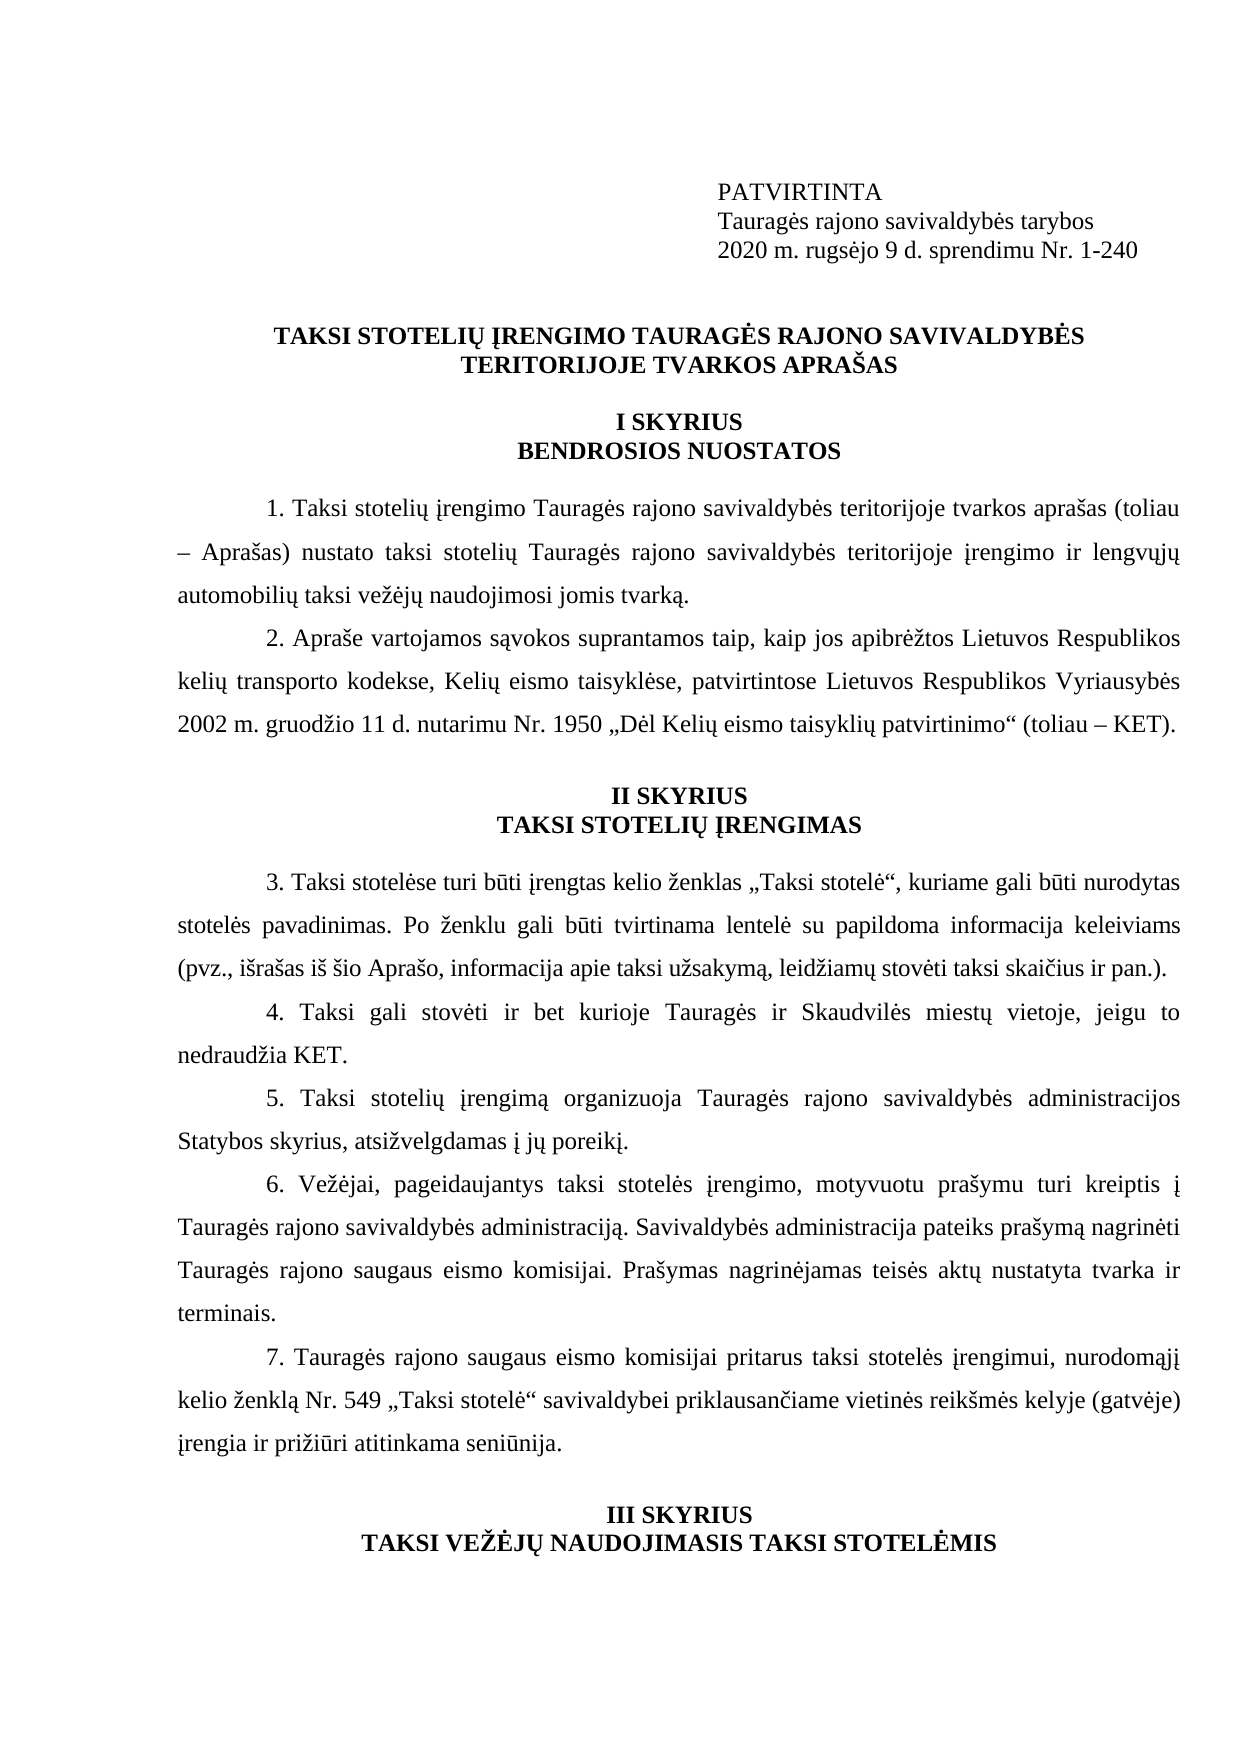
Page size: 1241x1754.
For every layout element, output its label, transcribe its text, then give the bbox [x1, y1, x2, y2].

text II SKYRIUS [177, 781, 1181, 810]
text 4. Taksi gali stovėti ir bet kurioje Tauragės ir Skaudvilės miestų vietoje, jeigu to nedraudžia KET. [177, 997, 1181, 1068]
text PATVIRTINTA [582, 177, 1181, 206]
text I SKYRIUS [177, 407, 1181, 436]
text 7. Tauragės rajono saugaus eismo komisijai pritarus taksi stotelės įrengimui, nurodomąjį kelio ženklą Nr. 549 „Taksi stotelė“ savivaldybei priklausančiame vietinės reikšmės kelyje (gatvėje) įrengia ir prižiūri atitinkama seniūnija. [177, 1342, 1181, 1457]
text III SKYRIUS [177, 1500, 1181, 1528]
text TAKSI STOTELIŲ ĮRENGIMAS [177, 810, 1181, 838]
text TAKSI STOTELIŲ ĮRENGIMO TAURAGĖS RAJONO SAVIVALDYBĖS TERITORIJOJE TVARKOS APRAŠAS [177, 321, 1181, 378]
text BENDROSIOS NUOSTATOS [177, 436, 1181, 465]
text 6. Vežėjai, pageidaujantys taksi stotelės įrengimo, motyvuotu prašymu turi kreiptis į Tauragės rajono savivaldybės administraciją. Savivaldybės administracija pateiks prašymą nagrinėti Tauragės rajono saugaus eismo komisijai. Prašymas nagrinėjamas teisės aktų nustatyta tvarka ir terminais. [177, 1169, 1181, 1327]
text 3. Taksi stotelėse turi būti įrengtas kelio ženklas „Taksi stotelė“, kuriame gali būti nurodytas stotelės pavadinimas. Po ženklu gali būti tvirtinama lentelė su papildoma informacija keleiviams (pvz., išrašas iš šio Aprašo, informacija apie taksi užsakymą, leidžiamų stovėti taksi skaičius ir pan.). [177, 867, 1181, 982]
text TAKSI VEŽĖJŲ NAUDOJIMASIS TAKSI STOTELĖMIS [177, 1528, 1181, 1557]
text 2020 m. rugsėjo 9 d. sprendimu Nr. 1-240 [717, 235, 1181, 263]
text 2. Apraše vartojamos sąvokos suprantamos taip, kaip jos apibrėžtos Lietuvos Respublikos kelių transporto kodekse, Kelių eismo taisyklėse, patvirtintose Lietuvos Respublikos Vyriausybės 2002 m. gruodžio 11 d. nutarimu Nr. 1950 „Dėl Kelių eismo taisyklių patvirtinimo“ (toliau – KET). [177, 623, 1181, 738]
text 1. Taksi stotelių įrengimo Tauragės rajono savivaldybės teritorijoje tvarkos aprašas (toliau – Aprašas) nustato taksi stotelių Tauragės rajono savivaldybės teritorijoje įrengimo ir lengvųjų automobilių taksi vežėjų naudojimosi jomis tvarką. [177, 493, 1181, 608]
text 5. Taksi stotelių įrengimą organizuoja Tauragės rajono savivaldybės administracijos Statybos skyrius, atsižvelgdamas į jų poreikį. [177, 1083, 1181, 1155]
text Tauragės rajono savivaldybės tarybos [582, 206, 1181, 235]
